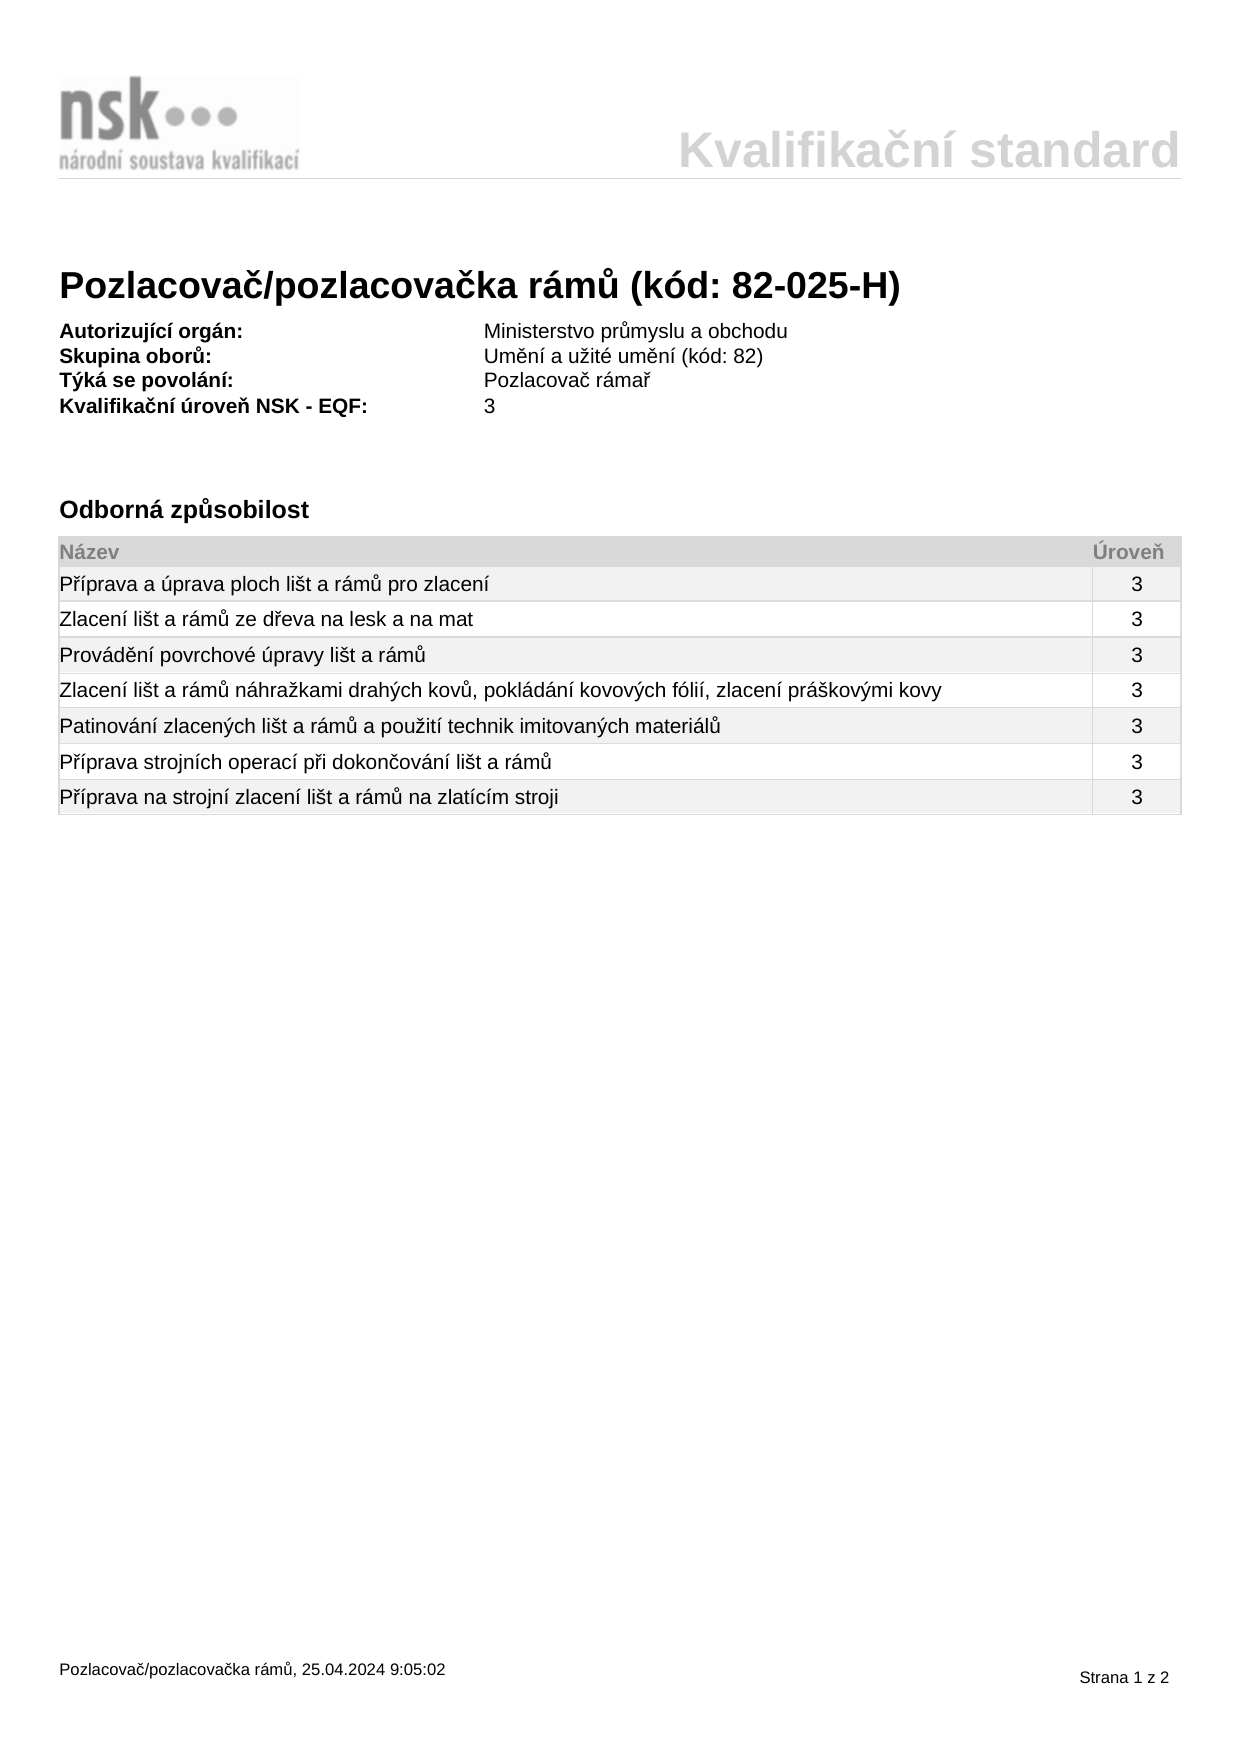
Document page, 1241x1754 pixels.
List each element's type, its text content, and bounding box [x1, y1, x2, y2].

table_header Kvalifikační standard [626, 59, 1181, 178]
table_cell 3 [1093, 567, 1180, 600]
table_cell 3 [1093, 638, 1180, 672]
table_header [621, 59, 626, 172]
table_cell [59, 196, 483, 224]
table_cell 3 [1093, 780, 1180, 813]
table_cell 3 [1093, 674, 1180, 707]
table_cell Skupina oborů: [59, 344, 483, 368]
table_cell Příprava a úprava ploch lišt a rámů pro zlacení [60, 567, 1092, 600]
table_cell [620, 1114, 626, 1386]
table_cell Úroveň [1093, 537, 1180, 566]
table_cell 3 [1093, 744, 1180, 779]
table_cell [626, 1386, 862, 1659]
table_cell [620, 196, 626, 224]
table_cell [1093, 307, 1169, 319]
table_cell Odborná způsobilost [59, 489, 1181, 524]
table_cell [1093, 1386, 1169, 1659]
table_cell Příprava na strojní zlacení lišt a rámů na zlatícím stroji [60, 780, 1092, 813]
table_cell [620, 1386, 626, 1659]
table_cell 3 [484, 394, 1181, 417]
table_cell Název [60, 537, 1092, 566]
table_cell Autorizující orgán: [59, 319, 483, 343]
table_cell [59, 524, 483, 536]
table_cell [1169, 815, 1181, 1113]
table_cell [59, 179, 1181, 196]
table_cell [626, 196, 862, 224]
table_cell [1093, 1114, 1169, 1386]
table_cell [862, 524, 1093, 536]
table_cell [620, 815, 626, 1113]
table_cell Umění a užité umění (kód: 82) [484, 344, 1181, 368]
table_cell [1169, 196, 1181, 224]
table_cell [59, 1114, 483, 1386]
table_cell Strana 1 z 2 [862, 1660, 1169, 1696]
table_cell [1093, 524, 1169, 536]
table_cell Provádění povrchové úpravy lišt a rámů [60, 638, 1092, 672]
table_cell [1169, 1660, 1181, 1696]
table_cell [484, 418, 620, 489]
table_cell [862, 1386, 1093, 1659]
table_cell [59, 418, 483, 489]
picture [58, 59, 621, 172]
table_cell [862, 418, 1093, 489]
table_cell [620, 524, 626, 536]
table_cell [862, 307, 1093, 319]
table_cell [1169, 418, 1181, 489]
table_cell [1169, 307, 1181, 319]
table_cell [620, 307, 626, 319]
table_cell Pozlacovač/pozlacovačka rámů (kód: 82-025-H) [59, 224, 1181, 307]
table_cell [626, 1114, 862, 1386]
table_cell [626, 418, 862, 489]
table_cell 3 [1093, 708, 1180, 743]
table_cell [484, 196, 620, 224]
table_cell [59, 172, 483, 178]
table_cell Týká se povolání: [59, 368, 483, 392]
table_cell [59, 815, 483, 1113]
table_cell [484, 815, 620, 1113]
table_cell [484, 1386, 620, 1659]
table_cell Pozlacovač rámař [484, 368, 1181, 393]
table_cell [484, 307, 620, 319]
table_cell Zlacení lišt a rámů ze dřeva na lesk a na mat [60, 602, 1092, 636]
table_cell [1093, 815, 1169, 1113]
table_cell [620, 418, 626, 489]
table_cell [1169, 524, 1181, 536]
table_cell [862, 1114, 1093, 1386]
table_cell [1093, 418, 1169, 489]
table_cell [1093, 196, 1169, 224]
table_cell Pozlacovač/pozlacovačka rámů, 25.04.2024 9:05:02 [59, 1660, 862, 1696]
table_cell [862, 815, 1093, 1113]
table_cell [626, 815, 862, 1113]
table_cell [862, 196, 1093, 224]
table_cell [626, 307, 862, 319]
table_cell [1169, 1114, 1181, 1386]
table_cell Zlacení lišt a rámů náhražkami drahých kovů, pokládání kovových fólií, zlacení práškovými kovy [60, 674, 1092, 707]
table_cell [59, 307, 483, 319]
table_cell [484, 172, 620, 178]
table_cell Patinování zlacených lišt a rámů a použití technik imitovaných materiálů [60, 708, 1092, 743]
table_cell [1169, 1386, 1181, 1659]
table_cell [626, 524, 862, 536]
table_cell Kvalifikační úroveň NSK - EQF: [59, 394, 483, 417]
table_cell Ministerstvo průmyslu a obchodu [484, 319, 1181, 344]
table_cell [484, 1114, 620, 1386]
table_cell 3 [1093, 602, 1180, 636]
table_cell [59, 1386, 483, 1659]
table_cell [484, 524, 620, 536]
table_cell Příprava strojních operací při dokončování lišt a rámů [60, 744, 1092, 779]
